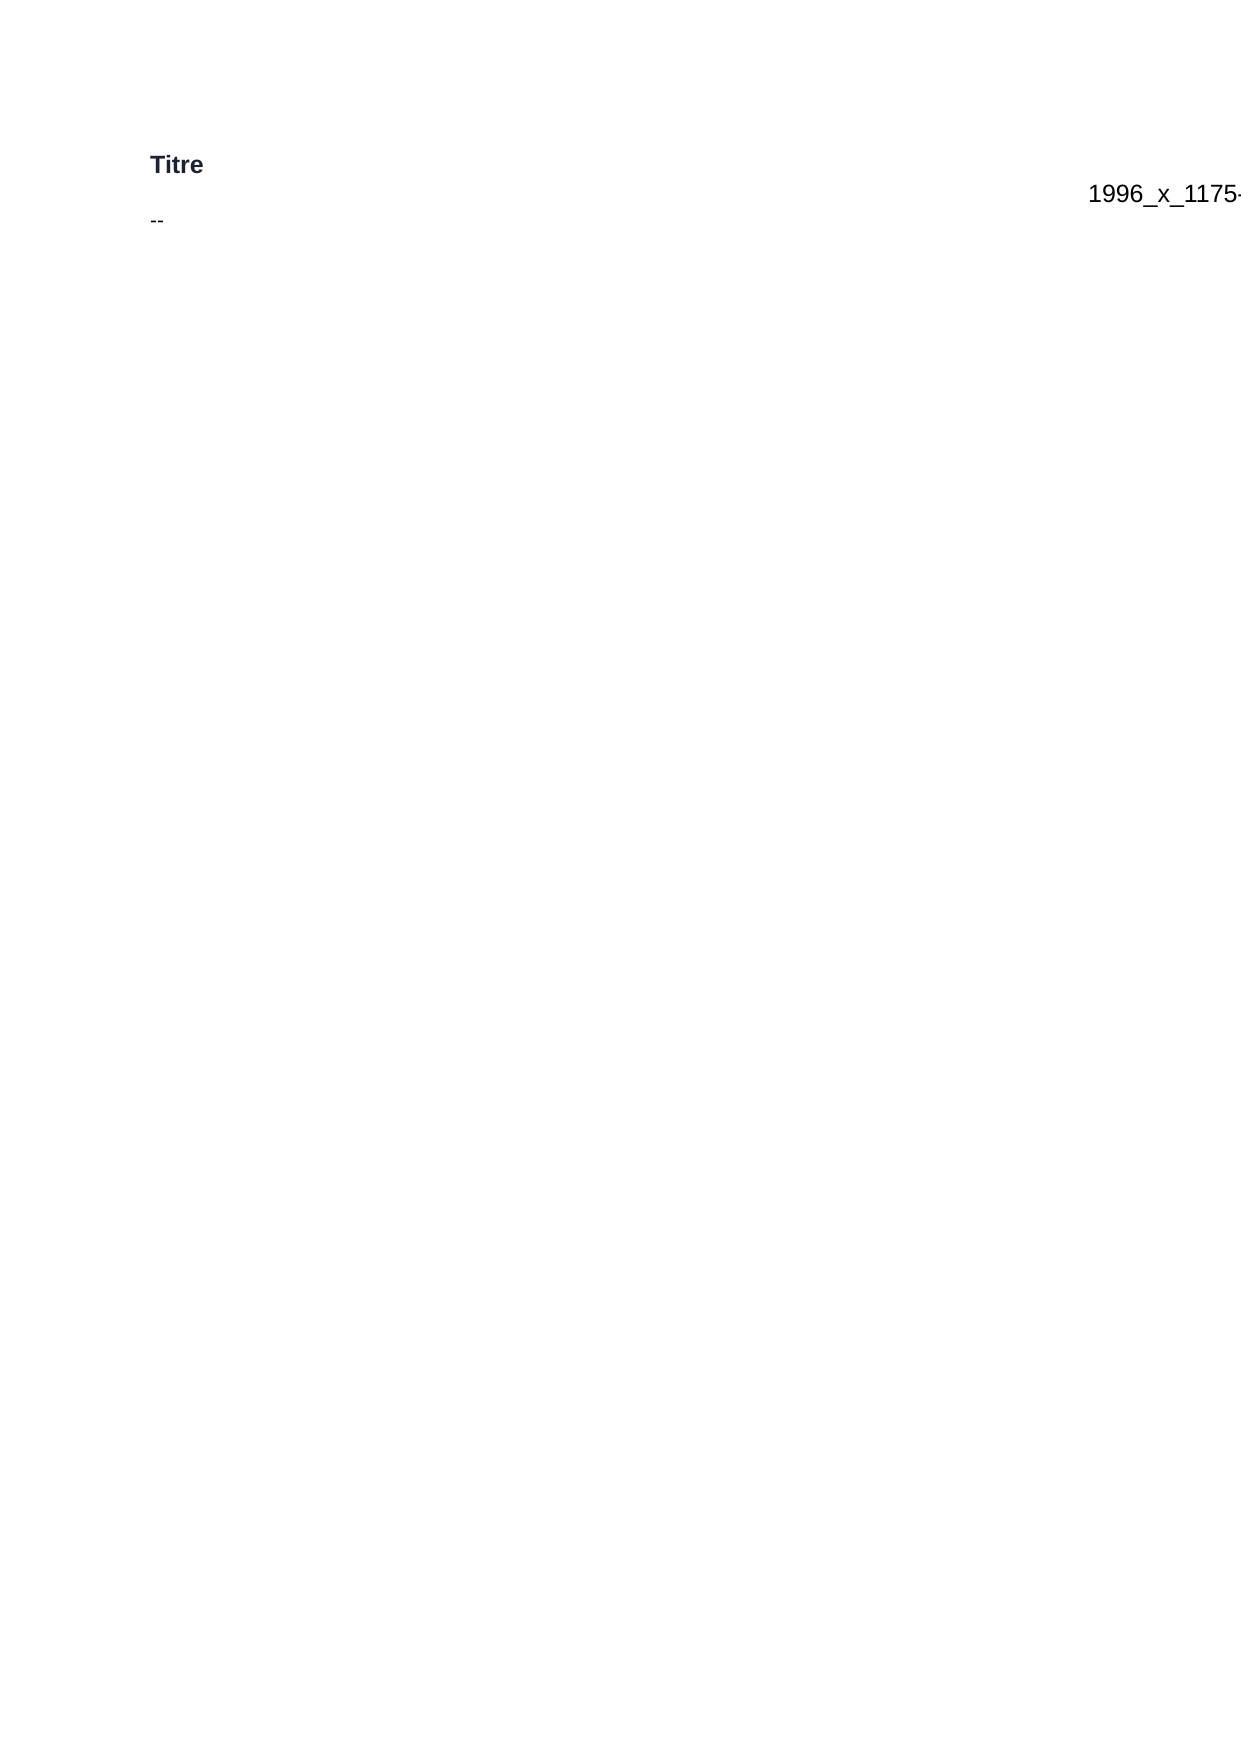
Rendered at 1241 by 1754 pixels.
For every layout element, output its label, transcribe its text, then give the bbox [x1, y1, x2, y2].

text 1996_x_1175-1177.JPG [1088, 179, 1240, 207]
text -- [150, 207, 1090, 231]
text Titre [150, 150, 1090, 179]
